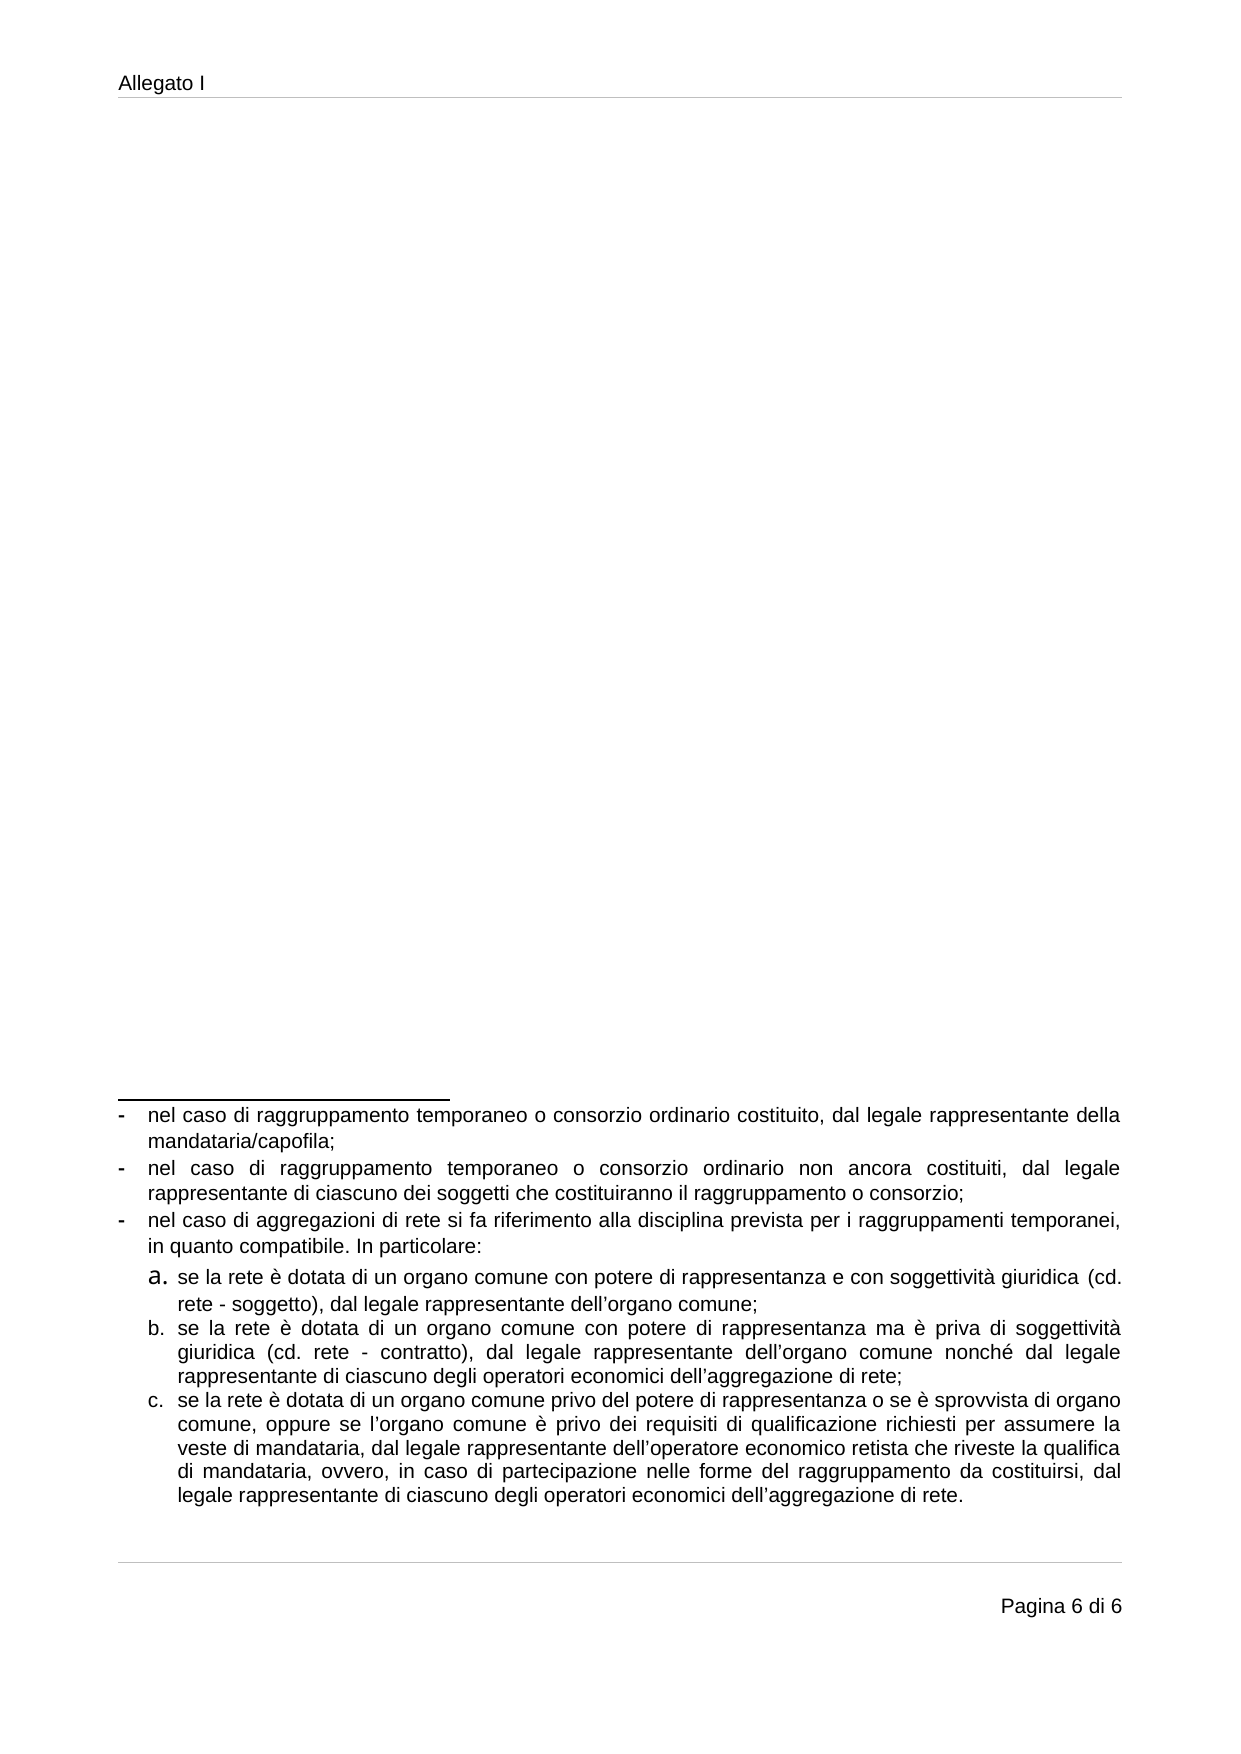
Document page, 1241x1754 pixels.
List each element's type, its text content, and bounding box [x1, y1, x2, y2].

list se la rete è dotata di un organo comune privo del potere di rappresentanza o se è sprovvista di organo comune, oppure se l’organo comune è privo dei requisiti di qualificazione richiesti per assumere la veste di mandataria, dal legale rappresentante dell’operatore economico retista che riveste la qualifica di mandataria, ovvero, in caso di partecipazione nelle forme del raggruppamento da costituirsi, dal legale rappresentante di ciascuno degli operatori economici dell’aggregazione di rete. [148, 1387, 1122, 1507]
list nel caso di raggruppamento temporaneo o consorzio ordinario costituito, dal legale rappresentante della mandataria/capofila; [118, 1100, 1122, 1153]
list nel caso di raggruppamento temporaneo o consorzio ordinario non ancora costituiti, dal legale rappresentante di ciascuno dei soggetti che costituiranno il raggruppamento o consorzio; [118, 1153, 1122, 1205]
list nel caso di aggregazioni di rete si fa riferimento alla disciplina prevista per i raggruppamenti temporanei, in quanto compatibile. In particolare: [118, 1205, 1122, 1257]
list se la rete è dotata di un organo comune con potere di rappresentanza e con soggettività giuridica (cd. rete - soggetto), dal legale rappresentante dell’organo comune; [148, 1257, 1122, 1316]
list se la rete è dotata di un organo comune con potere di rappresentanza ma è priva di soggettività giuridica (cd. rete - contratto), dal legale rappresentante dell’organo comune nonché dal legale rappresentante di ciascuno degli operatori economici dell’aggregazione di rete; [148, 1316, 1122, 1387]
